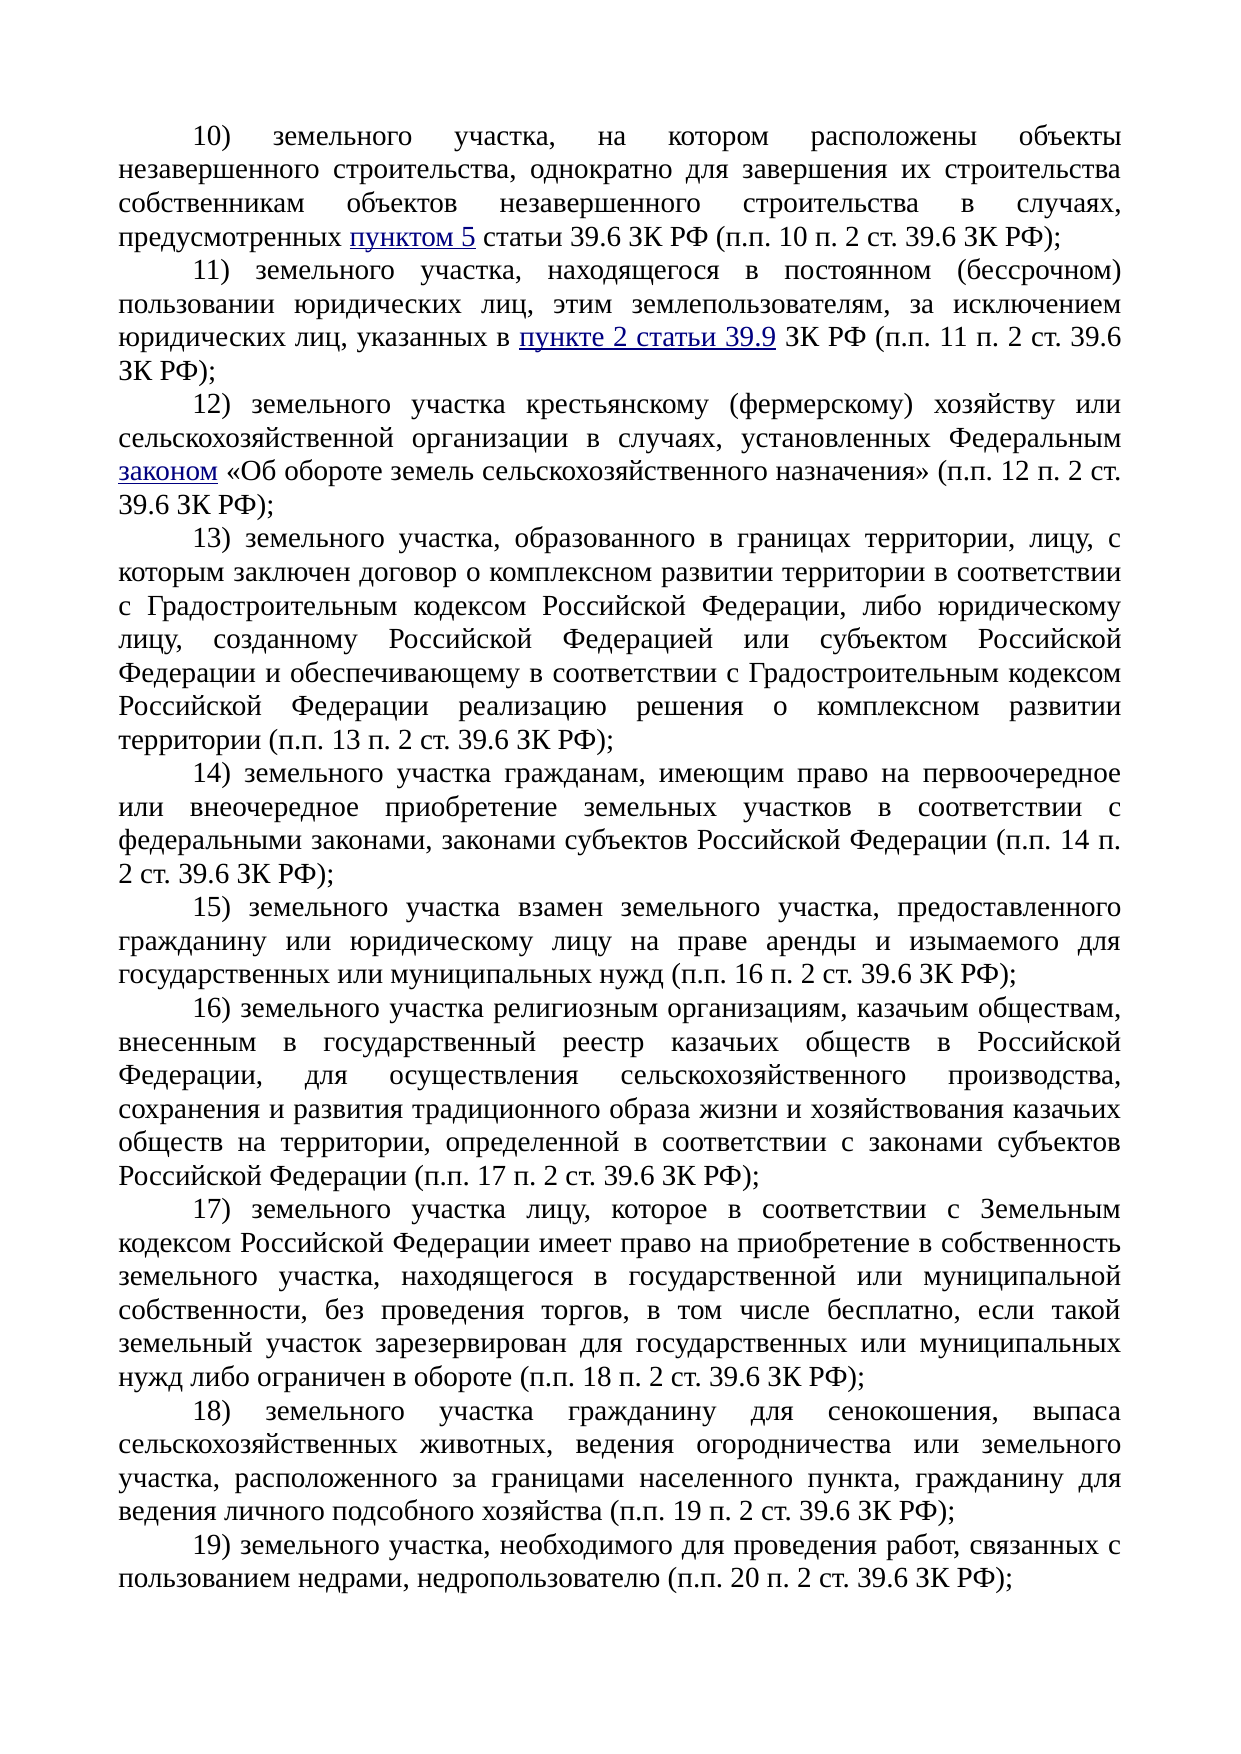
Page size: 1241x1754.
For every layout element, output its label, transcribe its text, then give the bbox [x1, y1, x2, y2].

text 16) земельного участка религиозным организациям, казачьим обществам, внесенным в государственный реестр казачьих обществ в Российской Федерации, для осуществления сельскохозяйственного производства, сохранения и развития традиционного образа жизни и хозяйствования казачьих обществ на территории, определенной в соответствии с законами субъектов Российской Федерации (п.п. 17 п. 2 ст. 39.6 ЗК РФ); [118, 990, 1122, 1191]
text 10) земельного участка, на котором расположены объекты незавершенного строительства, однократно для завершения их строительства собственникам объектов незавершенного строительства в случаях, предусмотренных пунктом 5 статьи 39.6 ЗК РФ (п.п. 10 п. 2 ст. 39.6 ЗК РФ); [118, 118, 1122, 252]
text 18) земельного участка гражданину для сенокошения, выпаса сельскохозяйственных животных, ведения огородничества или земельного участка, расположенного за границами населенного пункта, гражданину для ведения личного подсобного хозяйства (п.п. 19 п. 2 ст. 39.6 ЗК РФ); [118, 1393, 1122, 1527]
text 17) земельного участка лицу, которое в соответствии с Земельным кодексом Российской Федерации имеет право на приобретение в собственность земельного участка, находящегося в государственной или муниципальной собственности, без проведения торгов, в том числе бесплатно, если такой земельный участок зарезервирован для государственных или муниципальных нужд либо ограничен в обороте (п.п. 18 п. 2 ст. 39.6 ЗК РФ); [118, 1191, 1122, 1393]
text 12) земельного участка крестьянскому (фермерскому) хозяйству или сельскохозяйственной организации в случаях, установленных Федеральным законом «Об обороте земель сельскохозяйственного назначения» (п.п. 12 п. 2 ст. 39.6 ЗК РФ); [118, 386, 1122, 521]
text 19) земельного участка, необходимого для проведения работ, связанных с пользованием недрами, недропользователю (п.п. 20 п. 2 ст. 39.6 ЗК РФ); [118, 1527, 1122, 1594]
text 14) земельного участка гражданам, имеющим право на первоочередное или внеочередное приобретение земельных участков в соответствии с федеральными законами, законами субъектов Российской Федерации (п.п. 14 п. 2 ст. 39.6 ЗК РФ); [118, 755, 1122, 889]
text 11) земельного участка, находящегося в постоянном (бессрочном) пользовании юридических лиц, этим землепользователям, за исключением юридических лиц, указанных в пункте 2 статьи 39.9 ЗК РФ (п.п. 11 п. 2 ст. 39.6 ЗК РФ); [118, 252, 1122, 386]
text 13) земельного участка, образованного в границах территории, лицу, с которым заключен договор о комплексном развитии территории в соответствии с Градостроительным кодексом Российской Федерации, либо юридическому лицу, созданному Российской Федерацией или субъектом Российской Федерации и обеспечивающему в соответствии с Градостроительным кодексом Российской Федерации реализацию решения о комплексном развитии территории (п.п. 13 п. 2 ст. 39.6 ЗК РФ); [118, 521, 1122, 755]
text 15) земельного участка взамен земельного участка, предоставленного гражданину или юридическому лицу на праве аренды и изымаемого для государственных или муниципальных нужд (п.п. 16 п. 2 ст. 39.6 ЗК РФ); [118, 889, 1122, 990]
